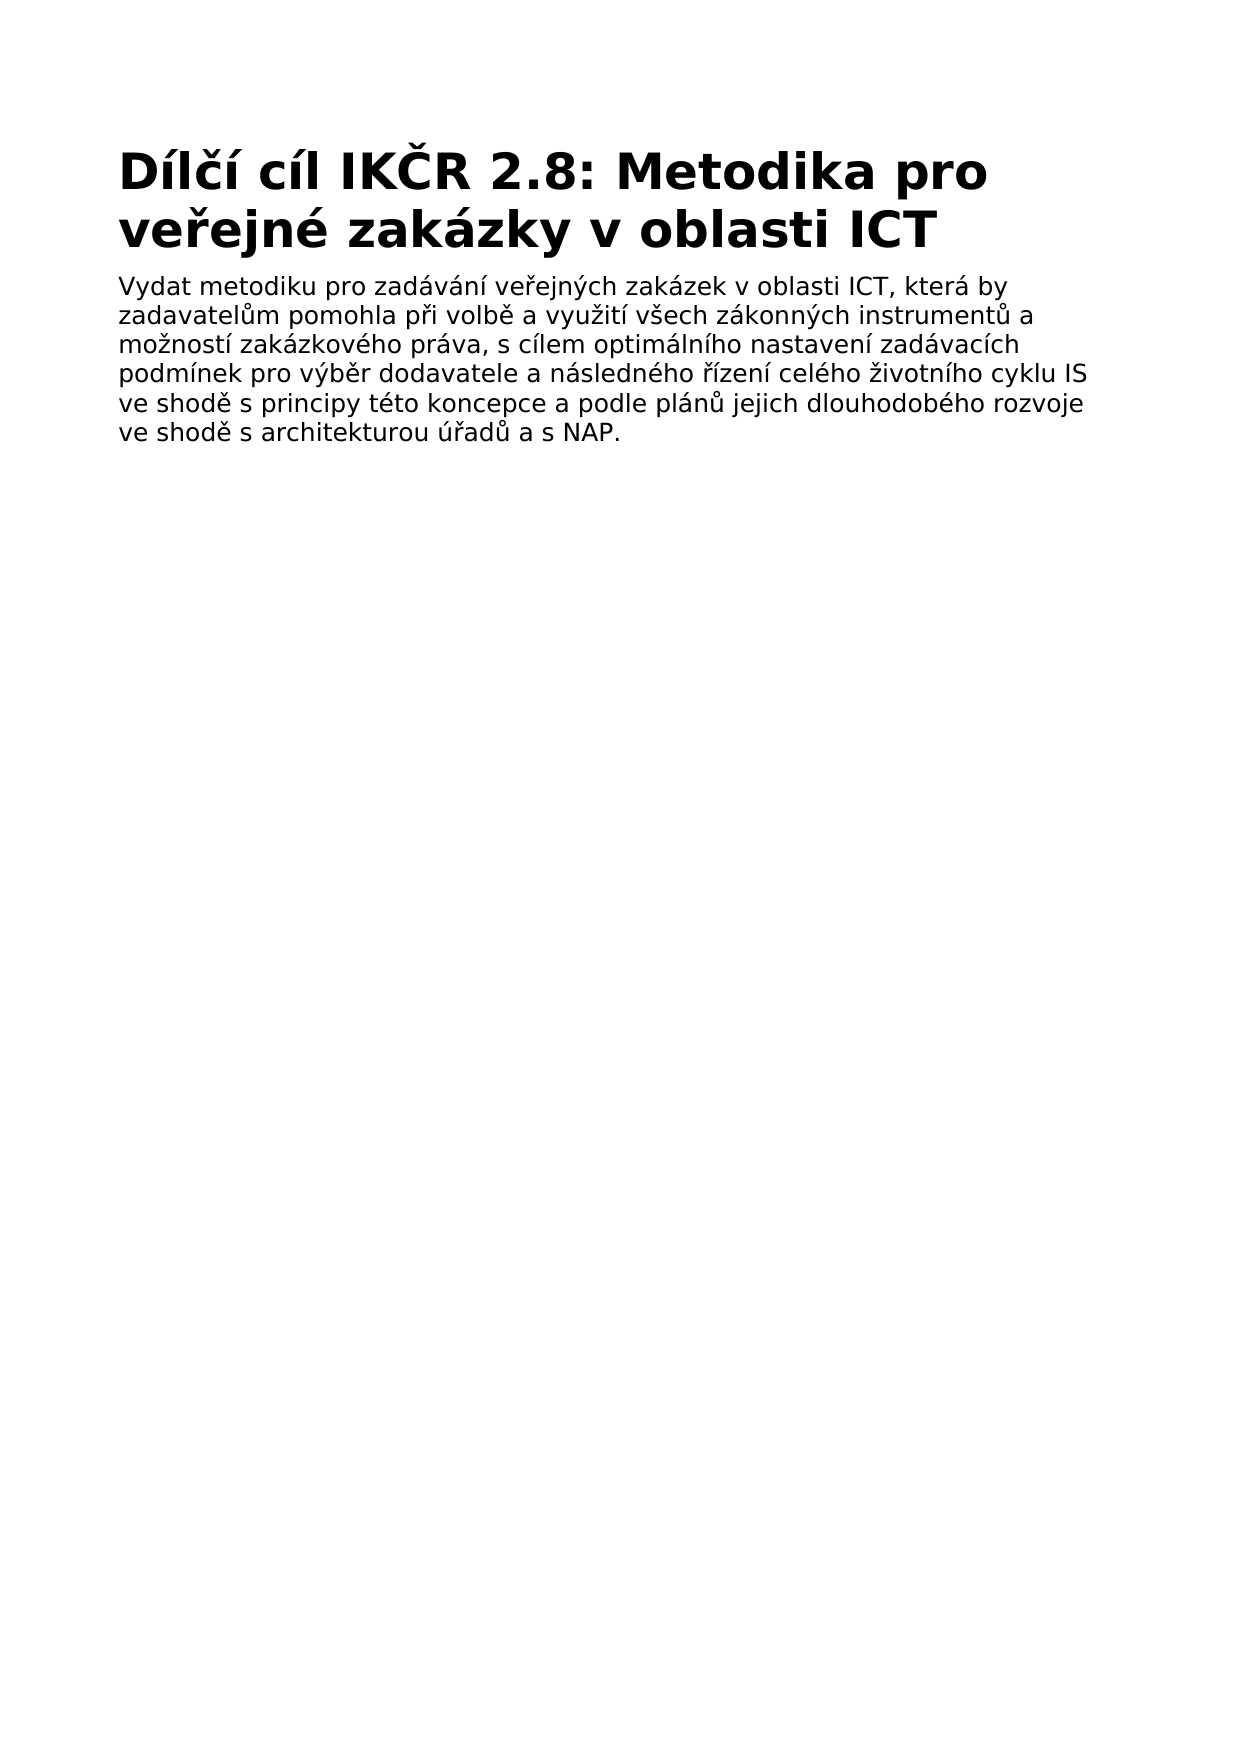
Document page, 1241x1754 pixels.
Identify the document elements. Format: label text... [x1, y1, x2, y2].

text Vydat metodiku pro zadávání veřejných zakázek v oblasti ICT, která by zadavatelům pomohla při volbě a využití všech zákonných instrumentů a možností zakázkového práva, s cílem optimálního nastavení zadávacích podmínek pro výběr dodavatele a následného řízení celého životního cyklu IS ve shodě s principy této koncepce a podle plánů jejich dlouhodobého rozvoje ve shodě s architekturou úřadů a s NAP. [118, 272, 1122, 447]
subtitle Dílčí cíl IKČR 2.8: Metodika pro veřejné zakázky v oblasti ICT [118, 143, 1122, 259]
